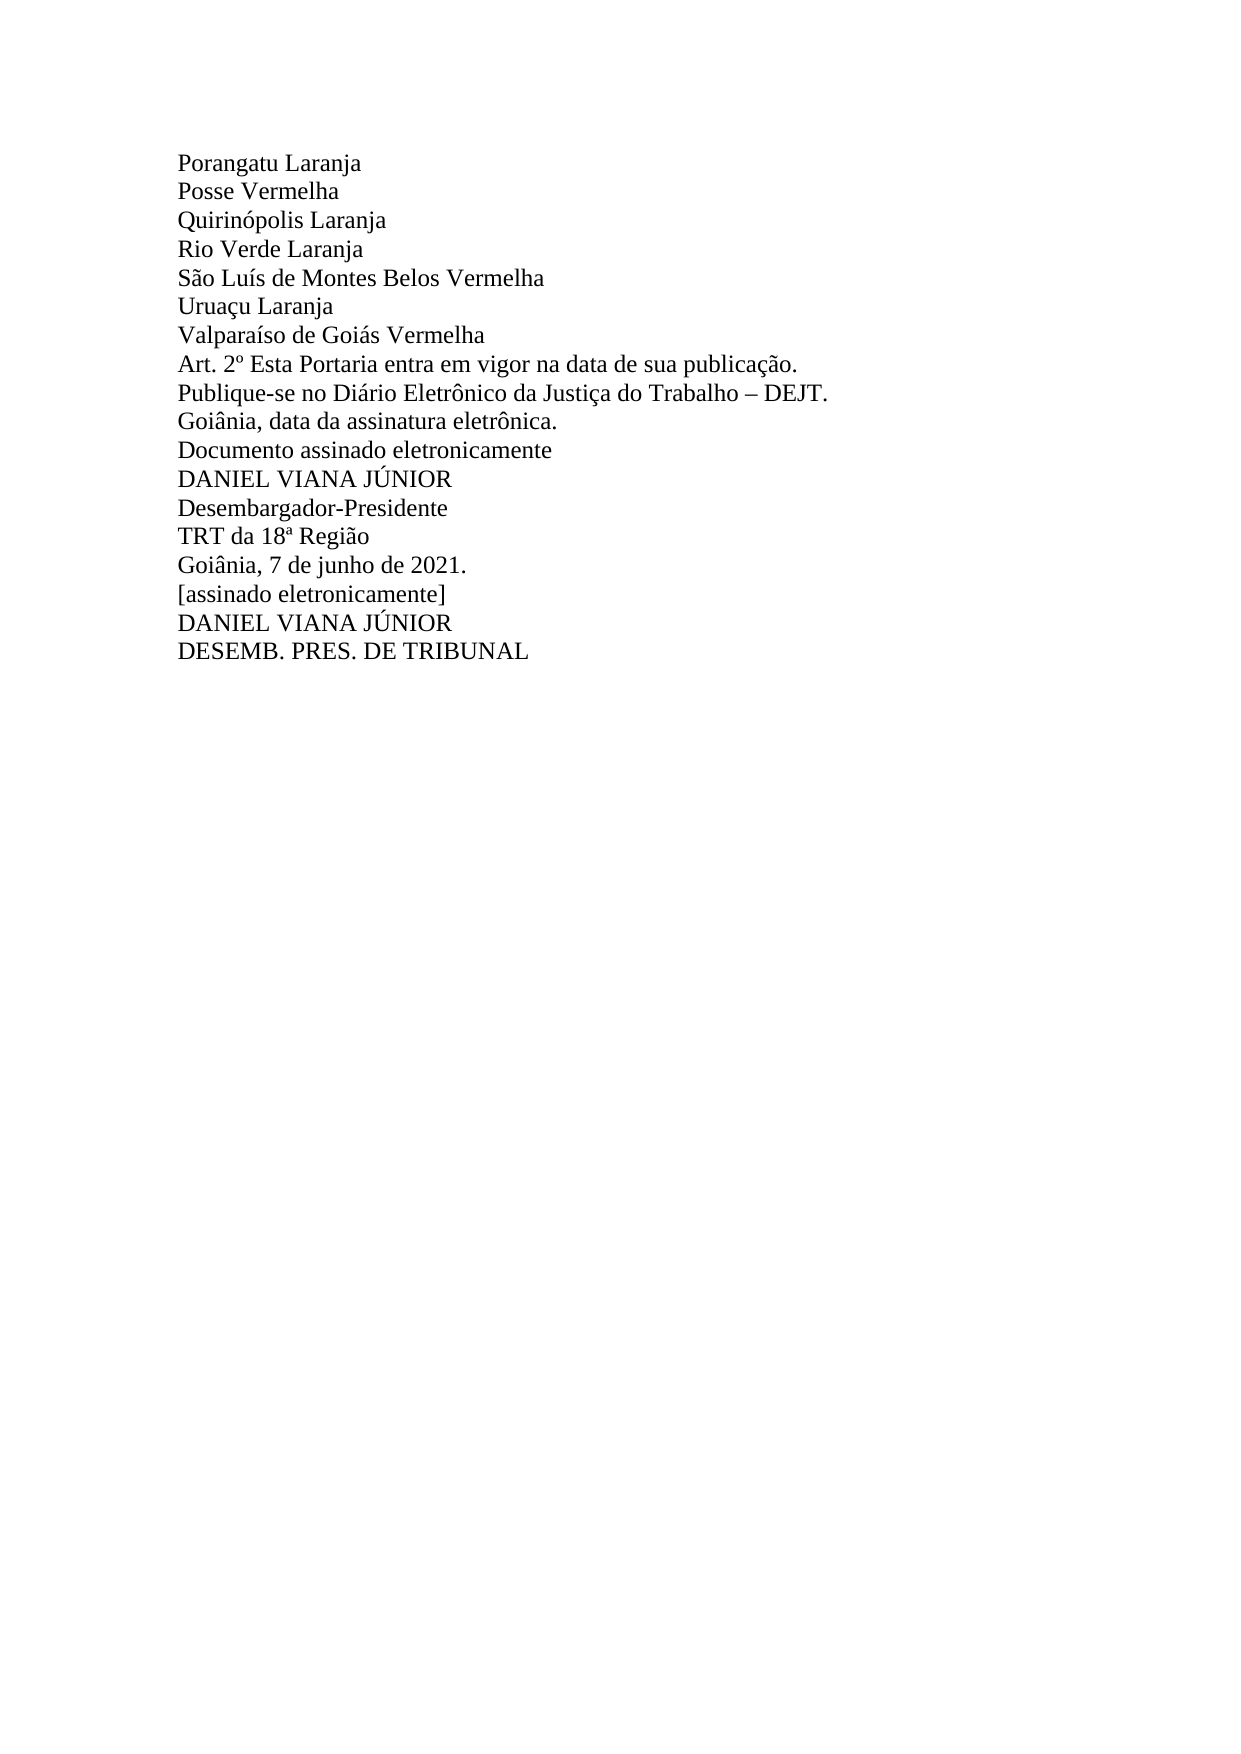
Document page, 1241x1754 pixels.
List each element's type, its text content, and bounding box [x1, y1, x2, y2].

text Documento assinado eletronicamente [177, 435, 1063, 464]
text Porangatu Laranja [177, 148, 1063, 176]
text [assinado eletronicamente] [177, 579, 1063, 608]
text Valparaíso de Goiás Vermelha [177, 320, 1063, 349]
text Uruaçu Laranja [177, 291, 1063, 320]
text São Luís de Montes Belos Vermelha [177, 263, 1063, 291]
text Desembargador-Presidente [177, 493, 1063, 521]
text DESEMB. PRES. DE TRIBUNAL [177, 636, 1063, 665]
text Art. 2º Esta Portaria entra em vigor na data de sua publicação. [177, 349, 1063, 378]
text Rio Verde Laranja [177, 234, 1063, 263]
text Publique-se no Diário Eletrônico da Justiça do Trabalho – DEJT. [177, 378, 1063, 406]
text DANIEL VIANA JÚNIOR [177, 608, 1063, 636]
text Quirinópolis Laranja [177, 205, 1063, 234]
text TRT da 18ª Região [177, 521, 1063, 550]
text Goiânia, data da assinatura eletrônica. [177, 406, 1063, 435]
text DANIEL VIANA JÚNIOR [177, 464, 1063, 493]
text Posse Vermelha [177, 176, 1063, 205]
text Goiânia, 7 de junho de 2021. [177, 550, 1063, 579]
